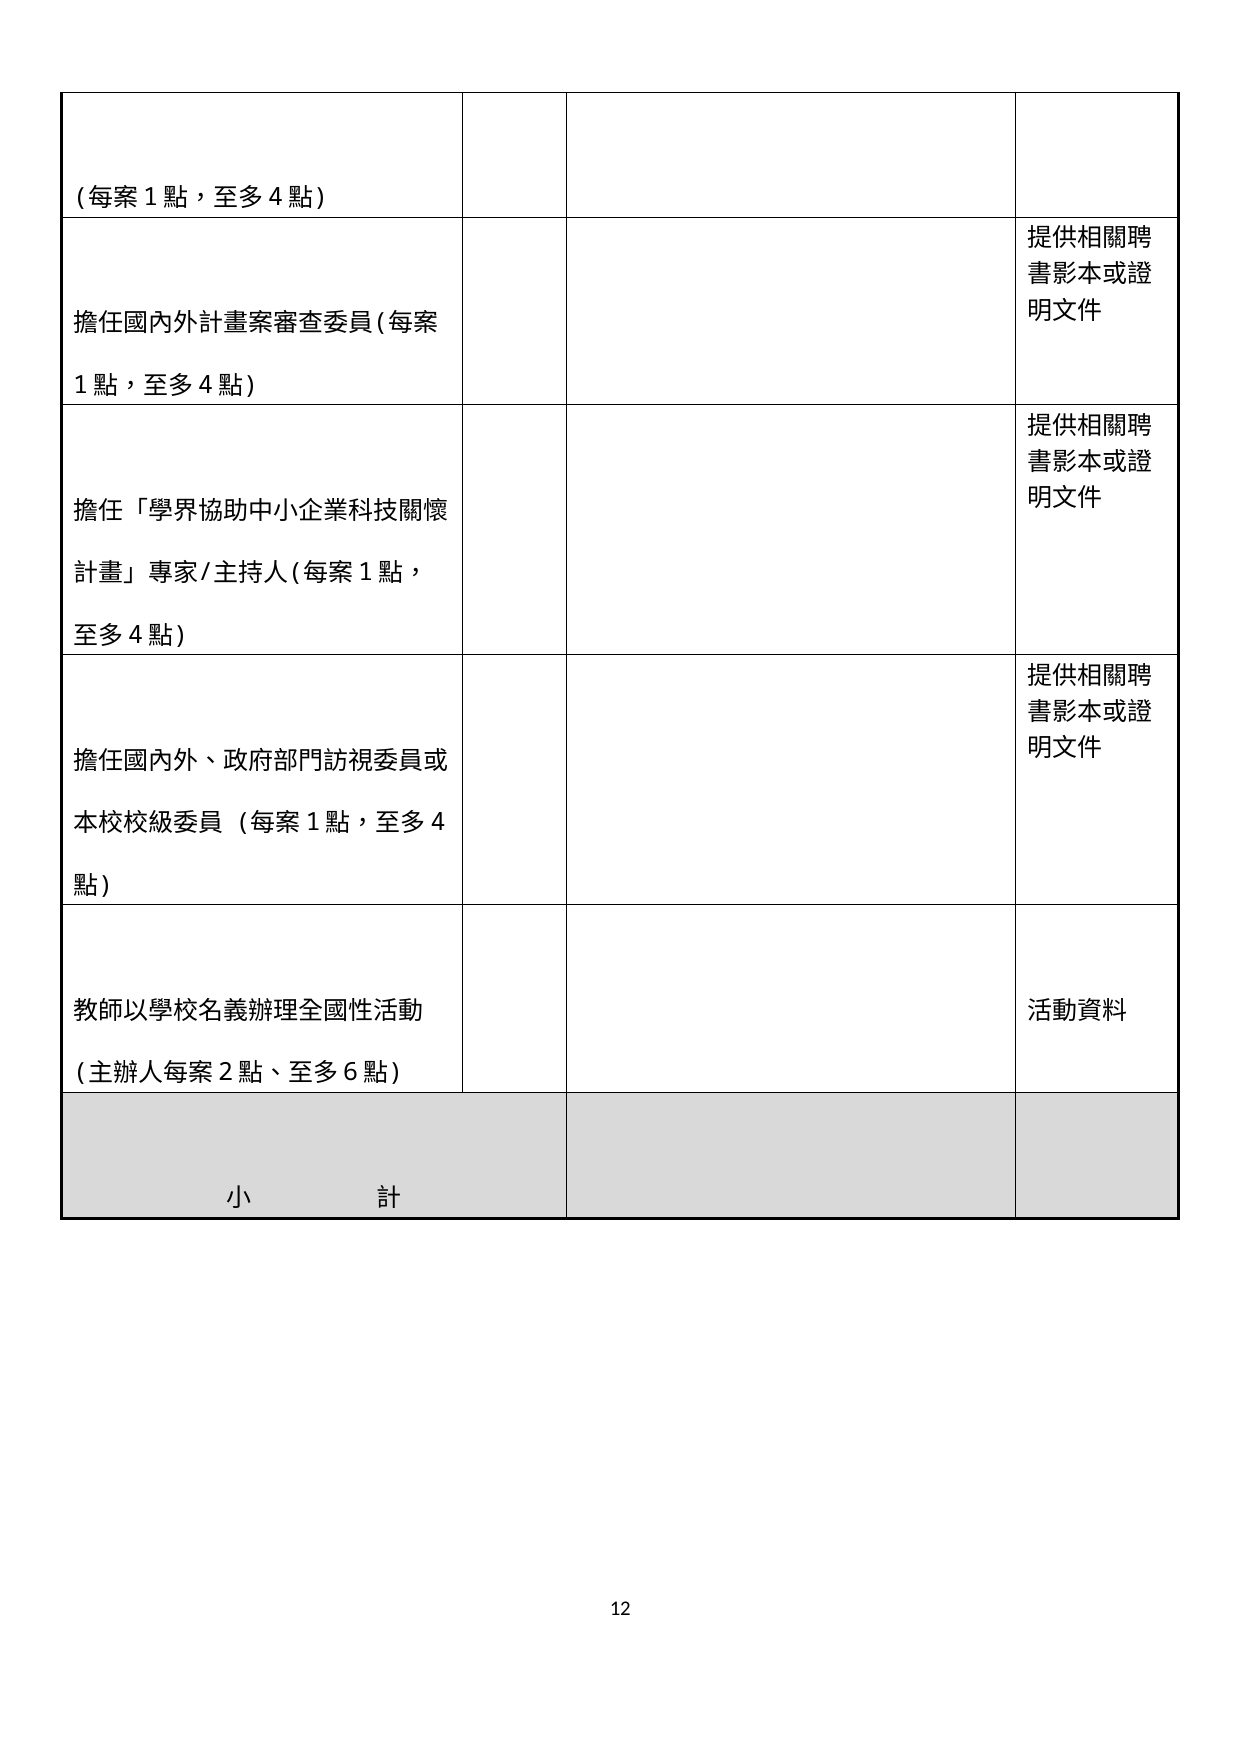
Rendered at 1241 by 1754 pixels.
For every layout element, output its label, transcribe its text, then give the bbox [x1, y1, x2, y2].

table_cell [463, 655, 566, 904]
table_cell 小 計 [63, 1093, 566, 1217]
table_cell [567, 1093, 1015, 1217]
table_cell [463, 905, 566, 1092]
table_cell [463, 218, 566, 404]
table_cell [1016, 1093, 1177, 1217]
table_cell [567, 93, 1015, 217]
table_cell 提供相關聘書影本或證明文件 [1016, 218, 1177, 404]
table_cell [567, 905, 1015, 1092]
table_cell 活動資料 [1016, 905, 1177, 1092]
table_cell 擔任國內外計畫案審查委員(每案1點，至多4點) [63, 218, 462, 404]
table_cell 提供相關聘書影本或證明文件 [1016, 405, 1177, 654]
table_cell [567, 655, 1015, 904]
table_cell [463, 405, 566, 654]
table_cell [1016, 93, 1177, 217]
table_cell (每案1點，至多4點) [63, 93, 462, 217]
table_cell 教師以學校名義辦理全國性活動(主辦人每案2點、至多6點) [63, 905, 462, 1092]
table_cell [567, 218, 1015, 404]
table_cell [463, 93, 566, 217]
table_cell 提供相關聘書影本或證明文件 [1016, 655, 1177, 904]
table_cell [567, 405, 1015, 654]
table_cell 擔任「學界協助中小企業科技關懷計畫」專家/主持人(每案1點，至多4點) [63, 405, 462, 654]
table_cell 擔任國內外、政府部門訪視委員或本校校級委員 (每案1點，至多4點) [63, 655, 462, 904]
